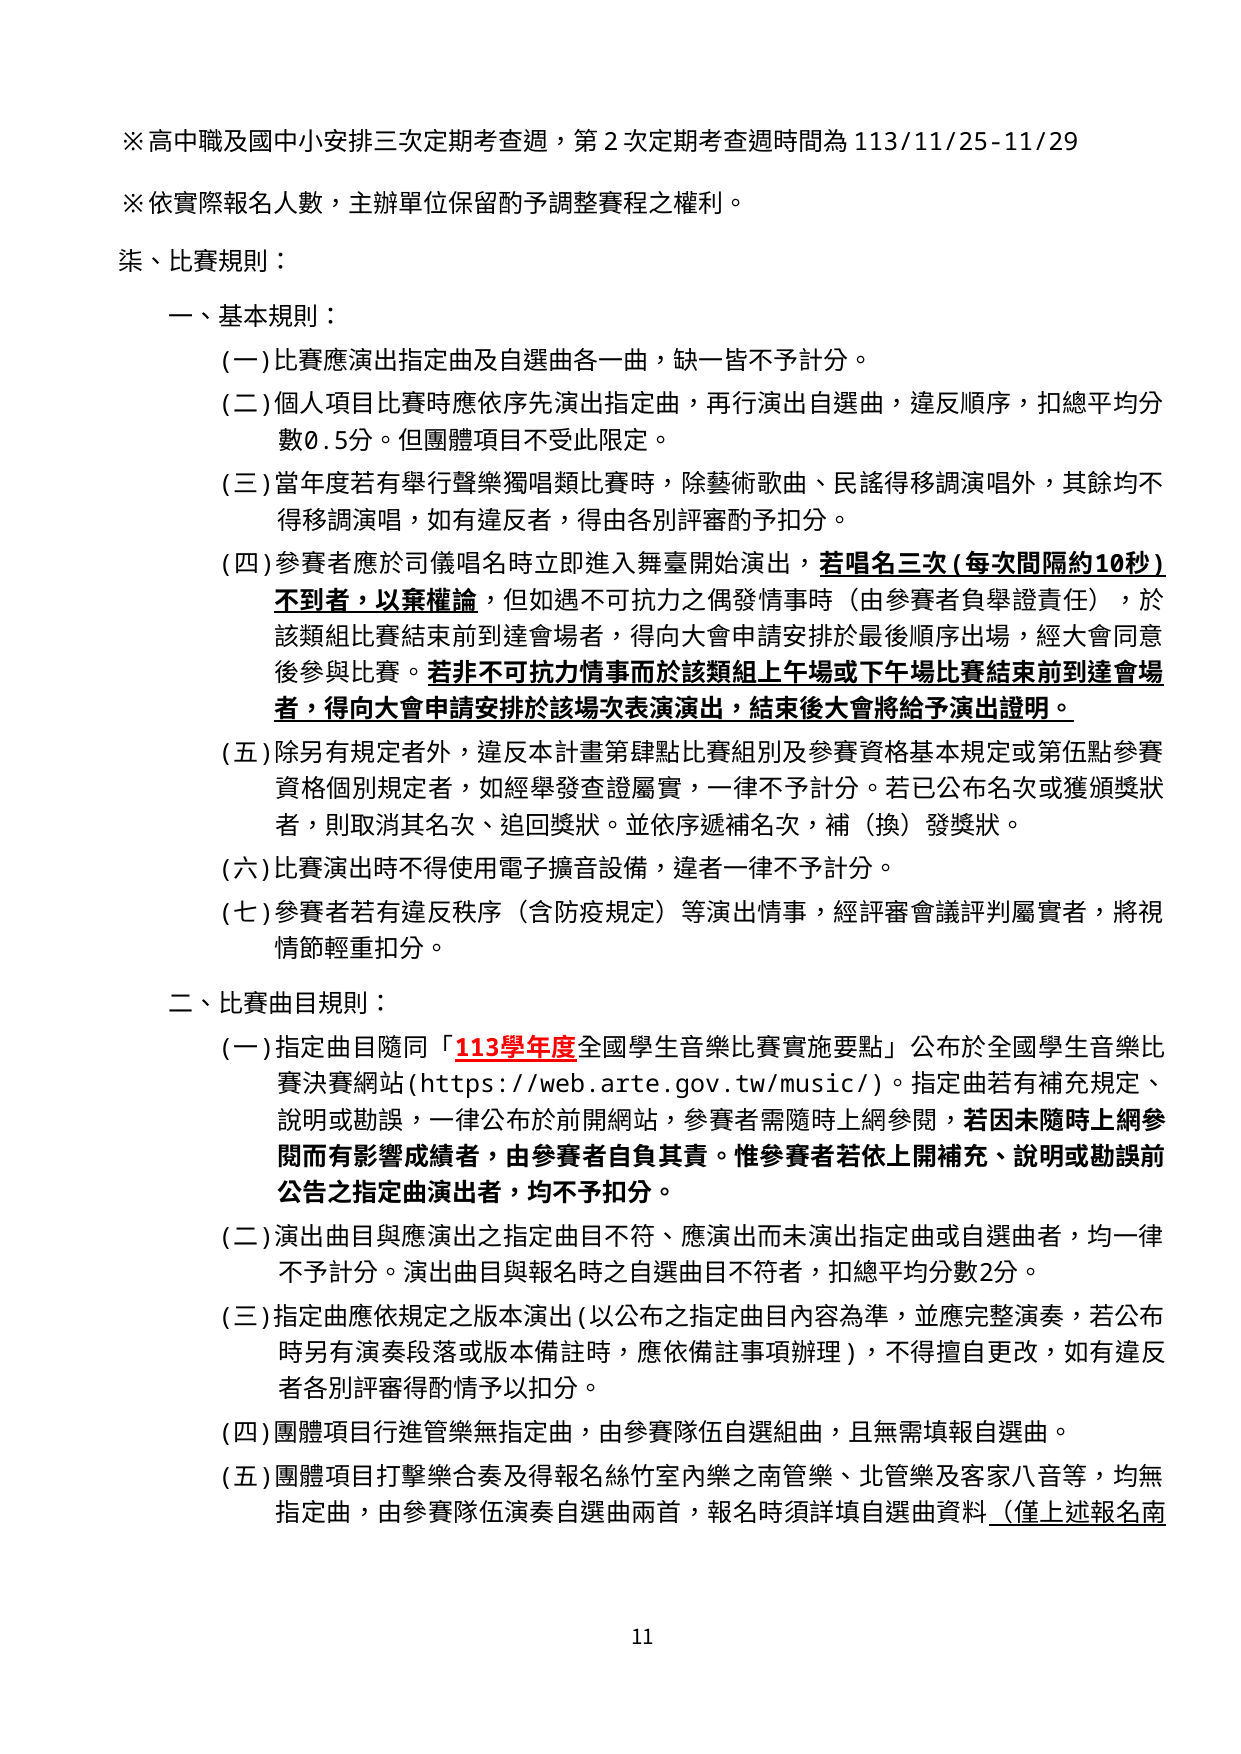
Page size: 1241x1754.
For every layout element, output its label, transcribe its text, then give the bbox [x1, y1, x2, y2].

text 二、比賽曲目規則： [168, 984, 1167, 1020]
text (一)比賽應演出指定曲及自選曲各一曲，缺一皆不予計分。 [218, 340, 1167, 376]
text (五)團體項目打擊樂合奏及得報名絲竹室內樂之南管樂、北管樂及客家八音等，均無指定曲，由參賽隊伍演奏自選曲兩首，報名時須詳填自選曲資料（僅上述報名南 [218, 1456, 1167, 1529]
text (一)指定曲目隨同「113學年度全國學生音樂比賽實施要點」公布於全國學生音樂比賽決賽網站(https://web.arte.gov.tw/music/)。指定曲若有補充規定、說明或勘誤，一律公布於前開網站，參賽者需隨時上網參閱，若因未隨時上網參閱而有影響成績者，由參賽者自負其責。惟參賽者若依上開補充、說明或勘誤前公告之指定曲演出者，均不予扣分。 [218, 1028, 1167, 1209]
text (六)比賽演出時不得使用電子擴音設備，違者一律不予計分。 [218, 849, 1167, 885]
text 柒、比賽規則： [118, 241, 1167, 278]
text (七)參賽者若有違反秩序（含防疫規定）等演出情事，經評審會議評判屬實者，將視情節輕重扣分。 [218, 893, 1167, 965]
text (四)參賽者應於司儀唱名時立即進入舞臺開始演出，若唱名三次(每次間隔約10秒) 不到者，以棄權論，但如遇不可抗力之偶發情事時（由參賽者負舉證責任），於該類組比賽結束前到達會場者，得向大會申請安排於最後順序出場，經大會同意後參與比賽。若非不可抗力情事而於該類組上午場或下午場比賽結束前到達會場者，得向大會申請安排於該場次表演演出，結束後大會將給予演出證明。 [218, 544, 1167, 725]
text (二)演出曲目與應演出之指定曲目不符、應演出而未演出指定曲或自選曲者，均一律不予計分。演出曲目與報名時之自選曲目不符者，扣總平均分數2分。 [218, 1216, 1167, 1289]
text ※依實際報名人數，主辦單位保留酌予調整賽程之權利。 [118, 160, 1167, 223]
text (五)除另有規定者外，違反本計畫第肆點比賽組別及參賽資格基本規定或第伍點參賽資格個別規定者，如經舉發查證屬實，一律不予計分。若已公布名次或獲頒獎狀者，則取消其名次、追回獎狀。並依序遞補名次，補（換）發獎狀。 [218, 733, 1167, 841]
text (三)指定曲應依規定之版本演出(以公布之指定曲目內容為準，並應完整演奏，若公布時另有演奏段落或版本備註時，應依備註事項辦理)，不得擅自更改，如有違反者各別評審得酌情予以扣分。 [218, 1296, 1167, 1405]
text (三)當年度若有舉行聲樂獨唱類比賽時，除藝術歌曲、民謠得移調演唱外，其餘均不得移調演唱，如有違反者，得由各別評審酌予扣分。 [218, 464, 1167, 536]
text ※高中職及國中小安排三次定期考查週，第2次定期考查週時間為113/11/25-11/29 [118, 98, 1167, 160]
text (二)個人項目比賽時應依序先演出指定曲，再行演出自選曲，違反順序，扣總平均分數0.5分。但團體項目不受此限定。 [218, 384, 1167, 456]
text (四)團體項目行進管樂無指定曲，由參賽隊伍自選組曲，且無需填報自選曲。 [218, 1413, 1167, 1449]
text 一、基本規則： [168, 296, 1167, 333]
